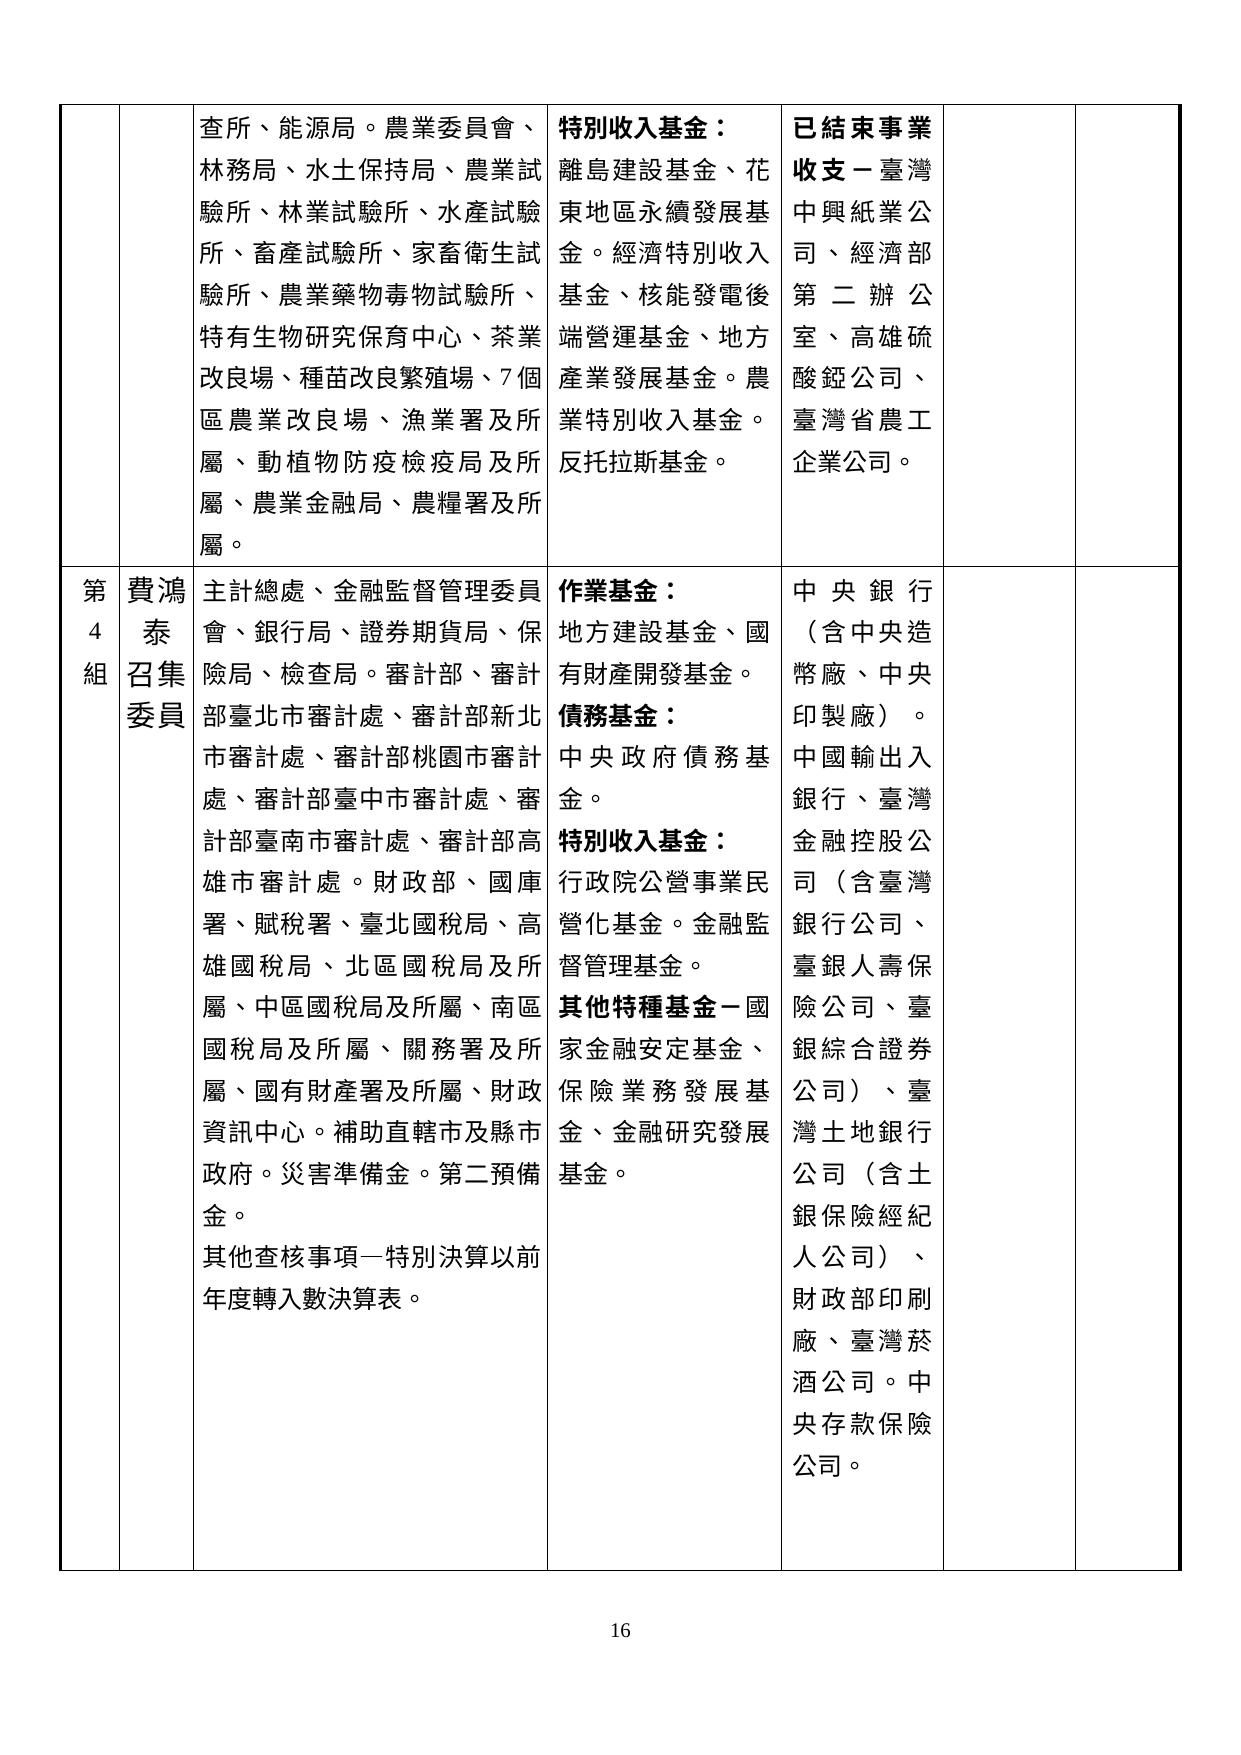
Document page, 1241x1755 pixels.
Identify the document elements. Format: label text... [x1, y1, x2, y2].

table_cell 費鴻泰 召集委員 [120, 567, 193, 1570]
table_cell 第 4 組 [62, 567, 119, 1570]
table_cell 中央銀行（含中央造幣廠、中央印製廠）。中國輸出入銀行、臺灣金融控股公司（含臺灣銀行公司、臺銀人壽保險公司、臺銀綜合證券公司）、臺灣土地銀行公司（含土銀保險經紀人公司）、財政部印刷廠、臺灣菸酒公司。中央存款保險公司。 [782, 567, 943, 1570]
table_cell 查所、能源局。農業委員會、林務局、水土保持局、農業試驗所、林業試驗所、水產試驗所、畜產試驗所、家畜衛生試驗所、農業藥物毒物試驗所、特有生物研究保育中心、茶業改良場、種苗改良繁殖場、7個區農業改良場、漁業署及所屬、動植物防疫檢疫局及所屬、農業金融局、農糧署及所屬。 [194, 105, 547, 566]
table_cell 已結束事業收支－臺灣中興紙業公司、經濟部第二辦公室、高雄硫酸錏公司、臺灣省農工企業公司。 [782, 105, 943, 566]
table_cell [944, 105, 1075, 566]
table_cell [62, 105, 119, 566]
table_cell [1076, 567, 1178, 1570]
table_cell 特別收入基金： 離島建設基金、花東地區永續發展基金。經濟特別收入基金、核能發電後端營運基金、地方產業發展基金。農業特別收入基金。反托拉斯基金。 [548, 105, 781, 566]
table_cell 作業基金： 地方建設基金、國有財產開發基金。 債務基金： 中央政府債務基金。 特別收入基金： 行政院公營事業民營化基金。金融監督管理基金。 其他特種基金－國家金融安定基金、保險業務發展基金、金融研究發展基金。 [548, 567, 781, 1570]
table_cell [944, 567, 1075, 1570]
table_cell [120, 105, 193, 566]
table_cell [1076, 105, 1178, 566]
table_cell 主計總處、金融監督管理委員會、銀行局、證券期貨局、保險局、檢查局。審計部、審計部臺北市審計處、審計部新北市審計處、審計部桃園市審計處、審計部臺中市審計處、審計部臺南市審計處、審計部高雄市審計處。財政部、國庫署、賦稅署、臺北國稅局、高雄國稅局、北區國稅局及所屬、中區國稅局及所屬、南區國稅局及所屬、關務署及所屬、國有財產署及所屬、財政資訊中心。補助直轄市及縣市政府。災害準備金。第二預備金。 其他查核事項—特別決算以前年度轉入數決算表。 [194, 567, 547, 1570]
